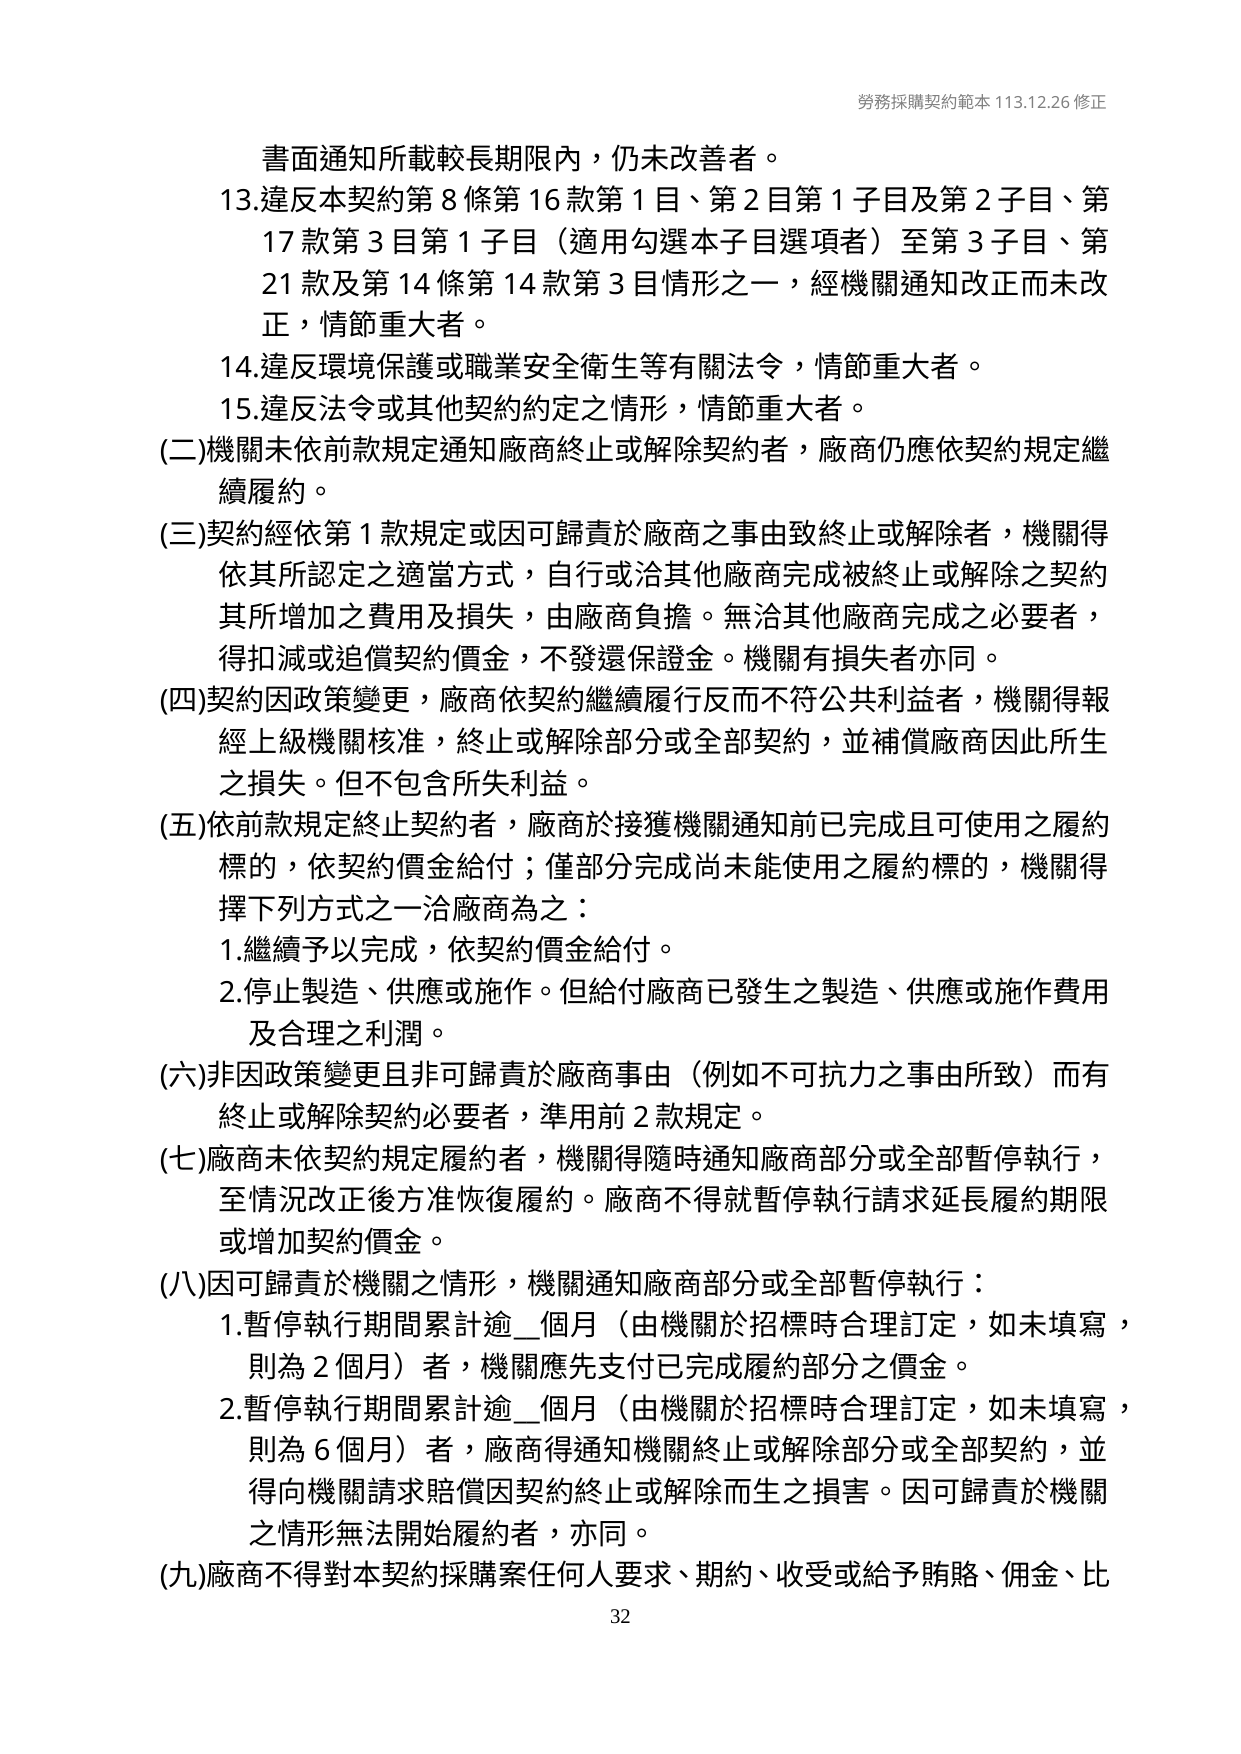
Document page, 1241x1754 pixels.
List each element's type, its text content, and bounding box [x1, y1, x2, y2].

text (六)非因政策變更且非可歸責於廠商事由（例如不可抗力之事由所致）而有終止或解除契約必要者，準用前2款規定。 [159, 1052, 1110, 1136]
text 15.違反法令或其他契約約定之情形，情節重大者。 [218, 386, 1110, 427]
text (三)契約經依第1款規定或因可歸責於廠商之事由致終止或解除者，機關得依其所認定之適當方式，自行或洽其他廠商完成被終止或解除之契約；其所增加之費用及損失，由廠商負擔。無洽其他廠商完成之必要者，得扣減或追償契約價金，不發還保證金。機關有損失者亦同。 [159, 511, 1110, 677]
text (七)廠商未依契約規定履約者，機關得隨時通知廠商部分或全部暫停執行，至情況改正後方准恢復履約。廠商不得就暫停執行請求延長履約期限或增加契約價金。 [159, 1136, 1110, 1261]
text 書面通知所載較長期限內，仍未改善者。 [218, 136, 1110, 177]
text (五)依前款規定終止契約者，廠商於接獲機關通知前已完成且可使用之履約標的，依契約價金給付；僅部分完成尚未能使用之履約標的，機關得擇下列方式之一洽廠商為之： [159, 802, 1110, 927]
text 1.暫停執行期間累計逾__個月（由機關於招標時合理訂定，如未填寫，則為2個月）者，機關應先支付已完成履約部分之價金。 [218, 1302, 1110, 1386]
text 13.違反本契約第8條第16款第1目、第2目第1子目及第2子目、第17款第3目第1子目（適用勾選本子目選項者）至第3子目、第21款及第14條第14款第3目情形之一，經機關通知改正而未改正，情節重大者。 [218, 177, 1110, 344]
text 14.違反環境保護或職業安全衛生等有關法令，情節重大者。 [218, 344, 1110, 386]
text (九)廠商不得對本契約採購案任何人要求、期約、收受或給予賄賂、佣金、比例金、仲介費、後謝金、回扣、餽贈、招待或其他不正利益。分包廠商亦同。違反約定者，機關得終止或解除契約，並將2倍之不正利益自契約價款中扣除。未能扣除者，通知廠商限期給付之。 [159, 1552, 1110, 1594]
text 2.停止製造、供應或施作。但給付廠商已發生之製造、供應或施作費用及合理之利潤。 [218, 969, 1110, 1052]
text 1.繼續予以完成，依契約價金給付。 [218, 927, 1110, 969]
text (二)機關未依前款規定通知廠商終止或解除契約者，廠商仍應依契約規定繼續履約。 [159, 427, 1110, 511]
text (四)契約因政策變更，廠商依契約繼續履行反而不符公共利益者，機關得報經上級機關核准，終止或解除部分或全部契約，並補償廠商因此所生之損失。但不包含所失利益。 [159, 677, 1110, 802]
text 2.暫停執行期間累計逾__個月（由機關於招標時合理訂定，如未填寫，則為6個月）者，廠商得通知機關終止或解除部分或全部契約，並得向機關請求賠償因契約終止或解除而生之損害。因可歸責於機關之情形無法開始履約者，亦同。 [218, 1386, 1110, 1552]
text (八)因可歸責於機關之情形，機關通知廠商部分或全部暫停執行： [159, 1261, 1110, 1302]
